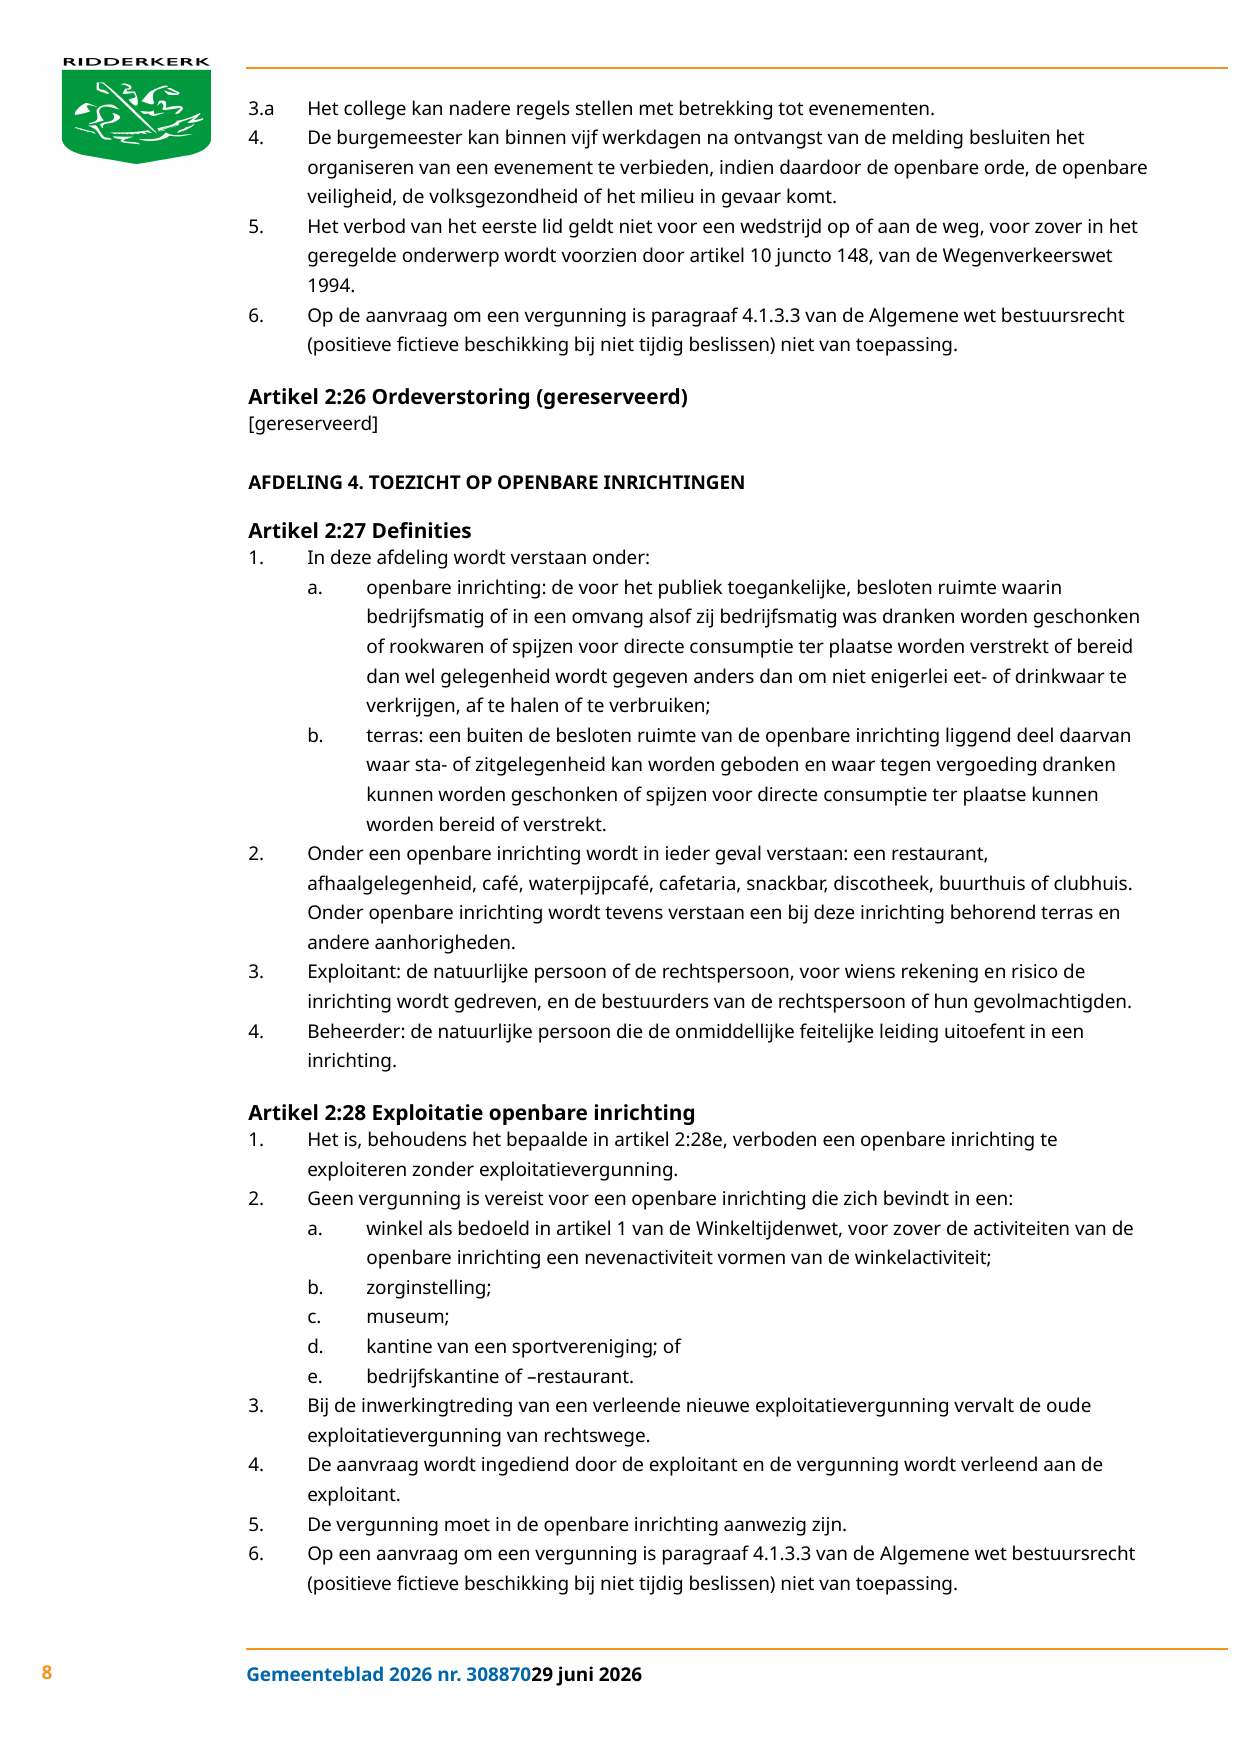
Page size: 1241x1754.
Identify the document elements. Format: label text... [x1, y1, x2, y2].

list zorginstelling; [307, 1274, 1152, 1300]
list winkel als bedoeld in artikel 1 van de Winkeltijdenwet, voor zover de activiteiten van de openbare inrichting een nevenactiviteit vormen van de winkelactiviteit; [307, 1215, 1152, 1270]
list Het college kan nadere regels stellen met betrekking tot evenementen. [248, 95, 1152, 121]
list Op de aanvraag om een vergunning is paragraaf 4.1.3.3 van de Algemene wet bestuursrecht (positieve fictieve beschikking bij niet tijdig beslissen) niet van toepassing. [248, 302, 1152, 357]
text Artikel 2:26 Ordeverstoring (gereserveerd) [248, 382, 1152, 410]
text AFDELING 4. TOEZICHT OP OPENBARE INRICHTINGEN [248, 469, 1152, 495]
list Geen vergunning is vereist voor een openbare inrichting die zich bevindt in een: [248, 1185, 1152, 1211]
list Op een aanvraag om een vergunning is paragraaf 4.1.3.3 van de Algemene wet bestuursrecht (positieve fictieve beschikking bij niet tijdig beslissen) niet van toepassing. [248, 1540, 1152, 1596]
list De aanvraag wordt ingediend door de exploitant en de vergunning wordt verleend aan de exploitant. [248, 1452, 1152, 1507]
list openbare inrichting: de voor het publiek toegankelijke, besloten ruimte waarin bedrijfsmatig of in een omvang alsof zij bedrijfsmatig was dranken worden geschonken of rookwaren of spijzen voor directe consumptie ter plaatse worden verstrekt of bereid dan wel gelegenheid wordt gegeven anders dan om niet enigerlei eet- of drinkwaar te verkrijgen, af te halen of te verbruiken; [307, 574, 1152, 718]
list kantine van een sportvereniging; of [307, 1333, 1152, 1359]
list De burgemeester kan binnen vijf werkdagen na ontvangst van de melding besluiten het organiseren van een evenement te verbieden, indien daardoor de openbare orde, de openbare veiligheid, de volksgezondheid of het milieu in gevaar komt. [248, 124, 1152, 209]
list De vergunning moet in de openbare inrichting aanwezig zijn. [248, 1511, 1152, 1537]
list bedrijfskantine of –restaurant. [307, 1363, 1152, 1389]
list Onder een openbare inrichting wordt in ieder geval verstaan: een restaurant, afhaalgelegenheid, café, waterpijpcafé, cafetaria, snackbar, discotheek, buurthuis of clubhuis. Onder openbare inrichting wordt tevens verstaan een bij deze inrichting behorend terras en andere aanhorigheden. [248, 840, 1152, 955]
list Beheerder: de natuurlijke persoon die de onmiddellijke feitelijke leiding uitoefent in een inrichting. [248, 1018, 1152, 1073]
text Artikel 2:27 Definities [248, 516, 1152, 544]
list Bij de inwerkingtreding van een verleende nieuwe exploitatievergunning vervalt de oude exploitatievergunning van rechtswege. [248, 1392, 1152, 1448]
list Het is, behoudens het bepaalde in artikel 2:28e, verboden een openbare inrichting te exploiteren zonder exploitatievergunning. [248, 1126, 1152, 1182]
list terras: een buiten de besloten ruimte van de openbare inrichting liggend deel daarvan waar sta- of zitgelegenheid kan worden geboden en waar tegen vergoeding dranken kunnen worden geschonken of spijzen voor directe consumptie ter plaatse kunnen worden bereid of verstrekt. [307, 722, 1152, 836]
text [gereserveerd] [248, 410, 1152, 436]
text Artikel 2:28 Exploitatie openbare inrichting [248, 1098, 1152, 1126]
list In deze afdeling wordt verstaan onder: [248, 544, 1152, 570]
list museum; [307, 1304, 1152, 1329]
picture [41, 47, 231, 172]
list Het verbod van het eerste lid geldt niet voor een wedstrijd op of aan de weg, voor zover in het geregelde onderwerp wordt voorzien door artikel 10 juncto 148, van de Wegenverkeerswet 1994. [248, 213, 1152, 298]
list Exploitant: de natuurlijke persoon of de rechtspersoon, voor wiens rekening en risico de inrichting wordt gedreven, en de bestuurders van de rechtspersoon of hun gevolmachtigden. [248, 959, 1152, 1014]
